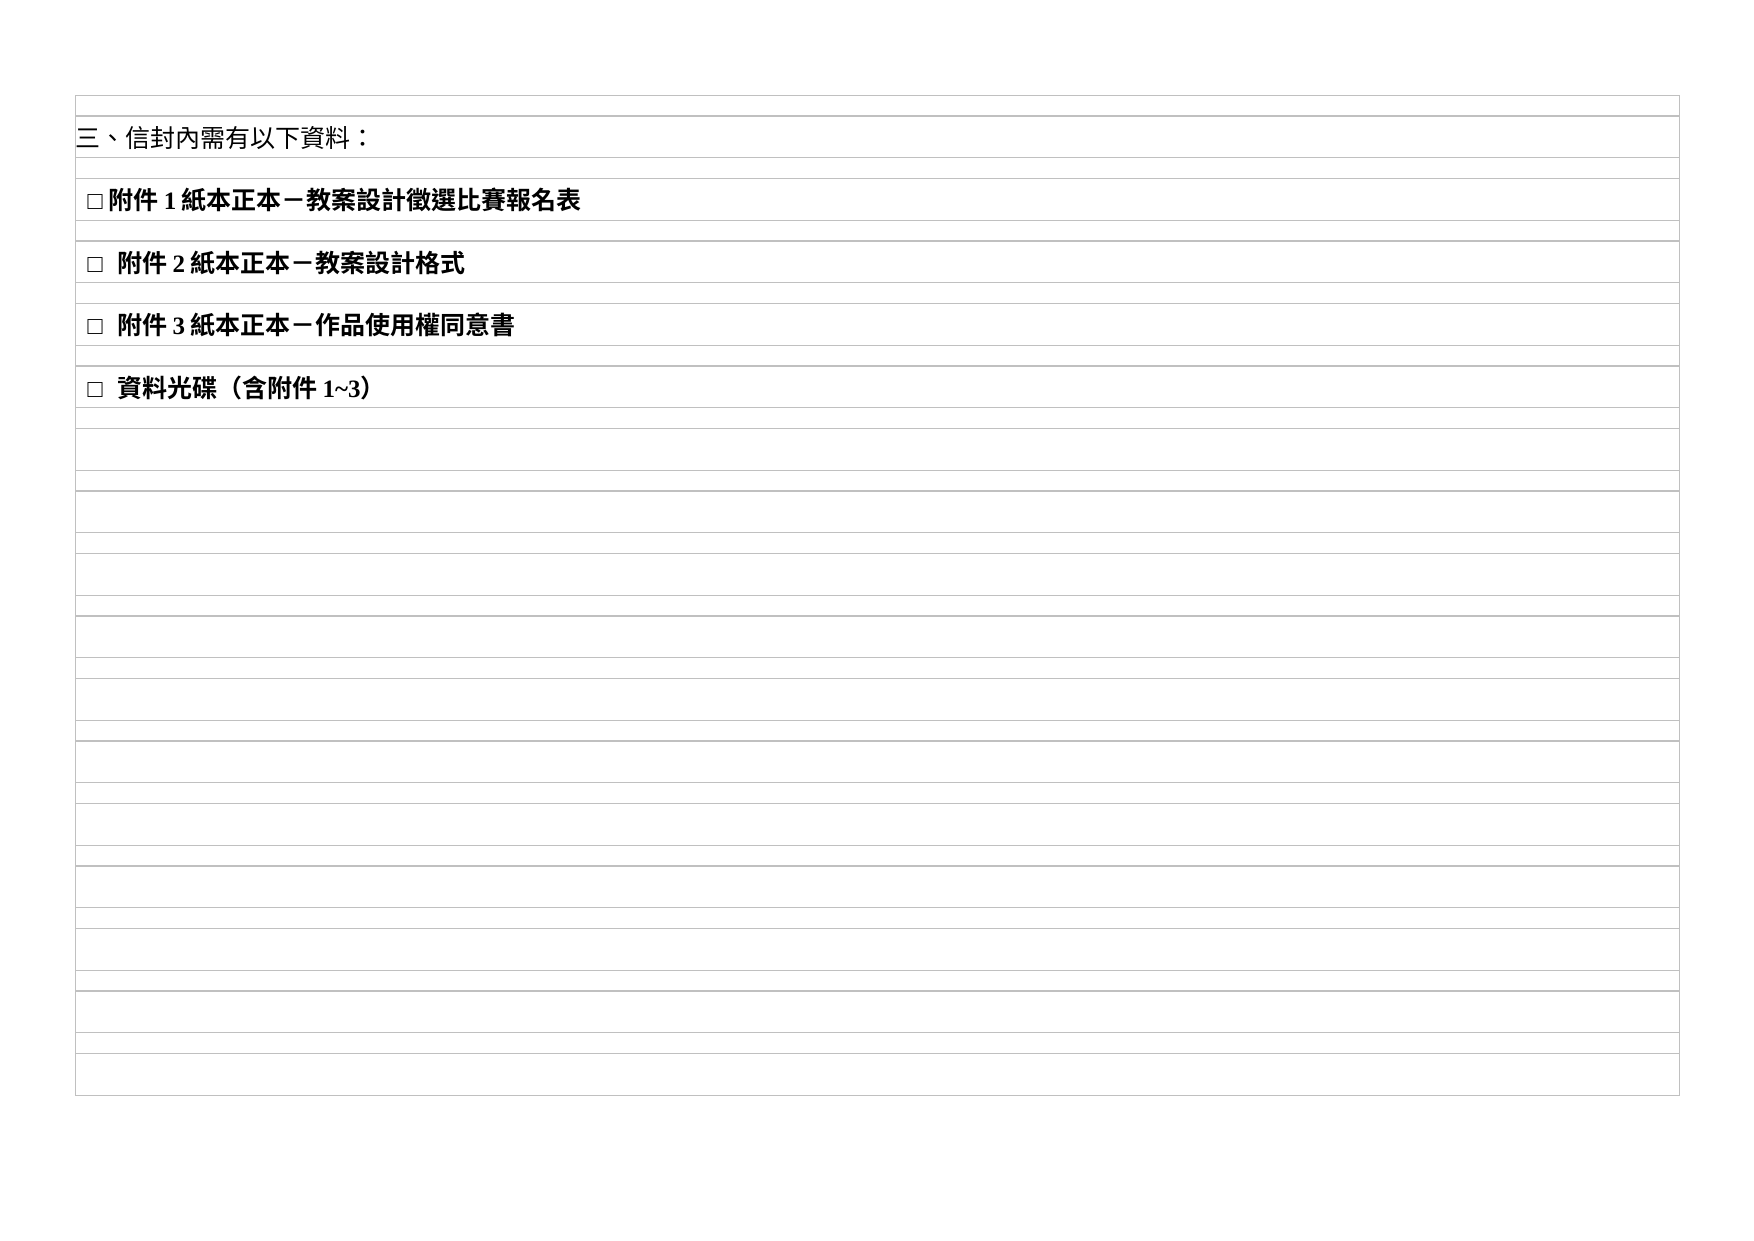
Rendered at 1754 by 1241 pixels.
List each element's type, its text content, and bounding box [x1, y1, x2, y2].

text [76, 283, 1679, 303]
text 注意： 一、信件以限時掛號寄件，如以平信郵遞發生遺失或延誤而致無法報名，責任由報名人負責。 二、徵選日期至109年10月06日止，以郵戳為憑，逾期不予受理。 三、信封內需有以下資料： □ 附件1紙本正本－教案設計徵選比賽報名表 [76, 117, 1679, 157]
text 注意： 一、信件以限時掛號寄件，如以平信郵遞發生遺失或延誤而致無法報名，責任由報名人負責。 二、徵選日期至109年10月06日止，以郵戳為憑，逾期不予受理。 三、信封內需有以下資料： □ 附件1紙本正本－教案設計徵選比賽報名表 [76, 96, 1679, 115]
text □ 附件2紙本正本－教案設計格式 [76, 242, 1679, 282]
text 注意： 一、信件以限時掛號寄件，如以平信郵遞發生遺失或延誤而致無法報名，責任由報名人負責。 二、徵選日期至109年10月06日止，以郵戳為憑，逾期不予受理。 三、信封內需有以下資料： □ 附件1紙本正本－教案設計徵選比賽報名表 [76, 179, 1679, 220]
text [76, 346, 1679, 365]
text [76, 221, 1679, 240]
text □ 附件3紙本正本－作品使用權同意書 [76, 304, 1679, 345]
text □ 資料光碟（含附件1~3） [76, 367, 1679, 407]
text 注意： 一、信件以限時掛號寄件，如以平信郵遞發生遺失或延誤而致無法報名，責任由報名人負責。 二、徵選日期至109年10月06日止，以郵戳為憑，逾期不予受理。 三、信封內需有以下資料： □ 附件1紙本正本－教案設計徵選比賽報名表 [76, 158, 1679, 178]
